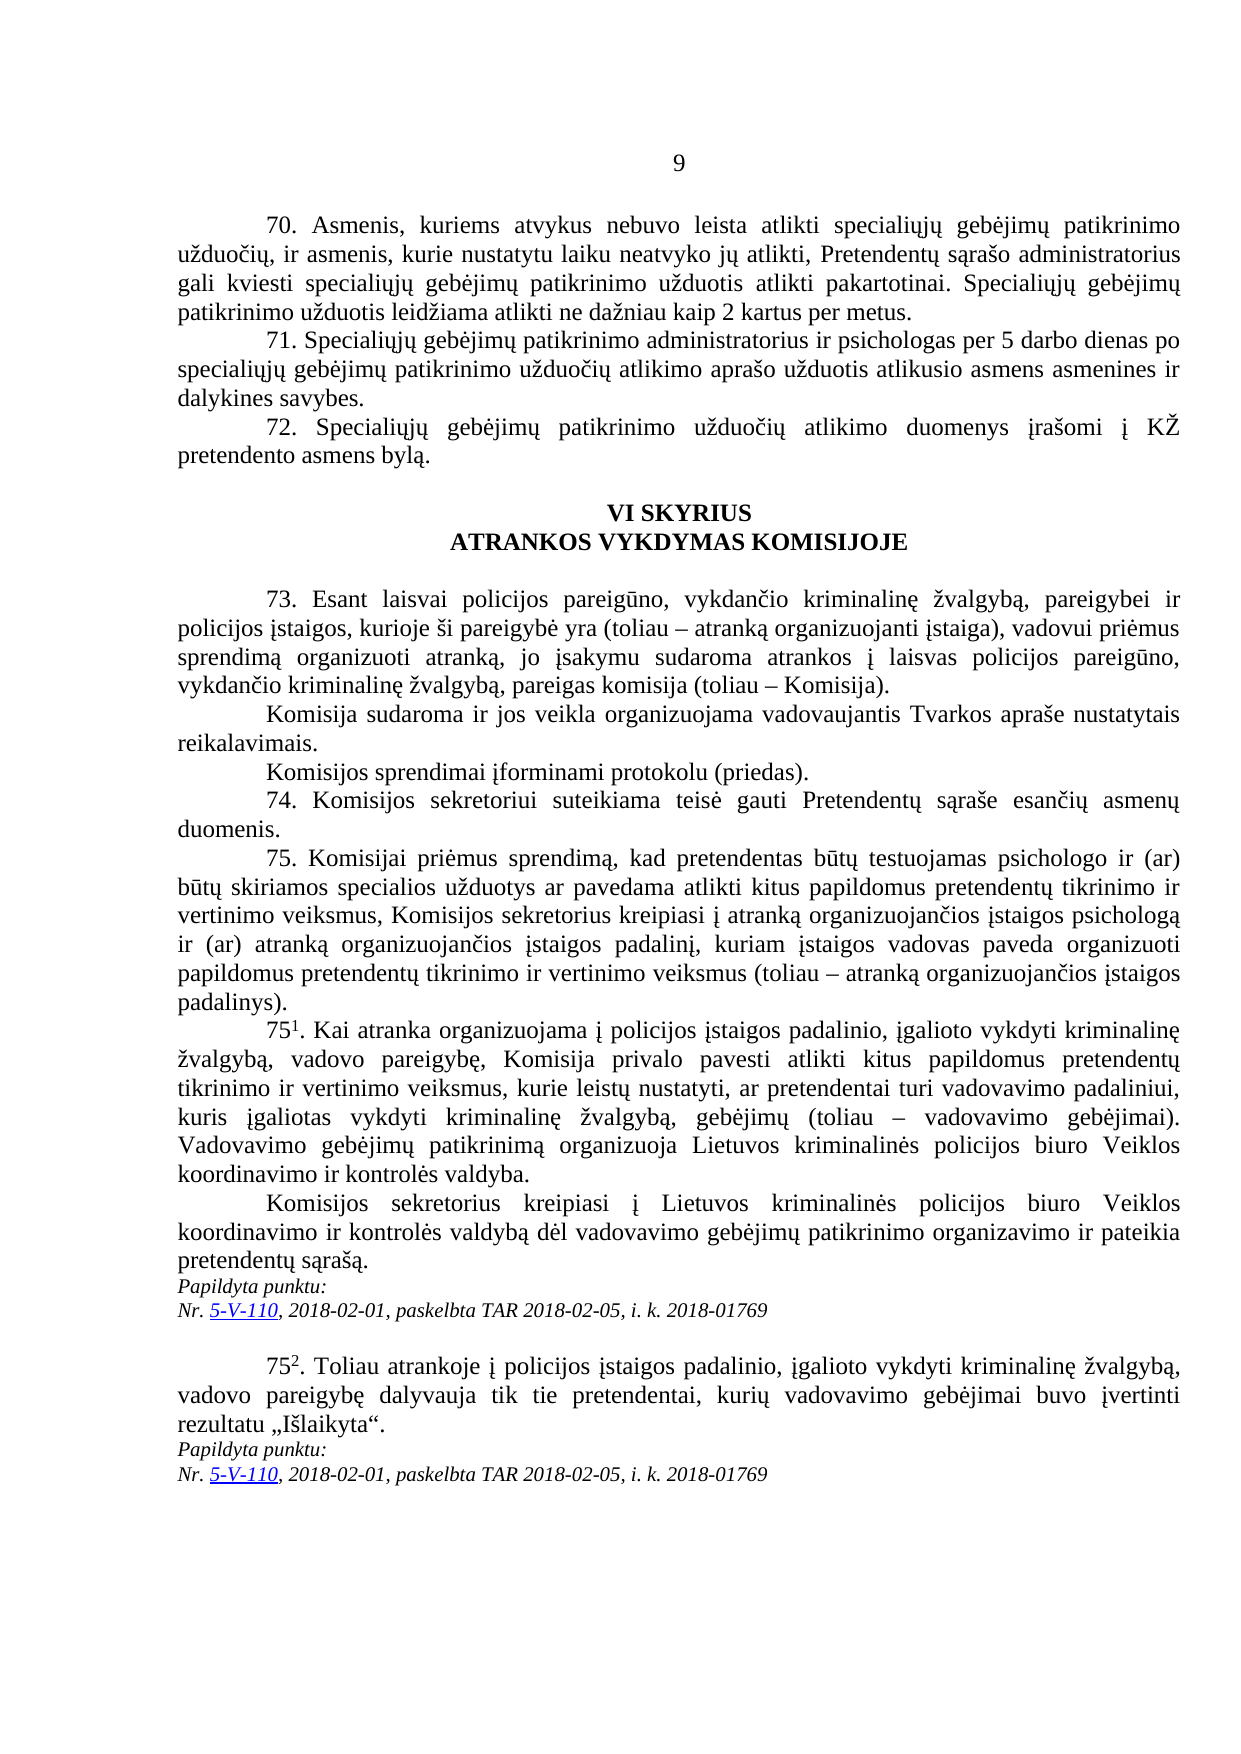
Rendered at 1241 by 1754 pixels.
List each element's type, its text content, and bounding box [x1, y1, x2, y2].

text Papildyta punktu: [177, 1437, 1181, 1461]
text ATRANKOS VYKDYMAS KOMISIJOJE [177, 527, 1181, 556]
text 71. Specialiųjų gebėjimų patikrinimo administratorius ir psichologas per 5 darbo dienas po specialiųjų gebėjimų patikrinimo užduočių atlikimo aprašo užduotis atlikusio asmens asmenines ir dalykines savybes. [177, 326, 1181, 412]
text 73. Esant laisvai policijos pareigūno, vykdančio kriminalinę žvalgybą, pareigybei ir policijos įstaigos, kurioje ši pareigybė yra (toliau – atranką organizuojanti įstaiga), vadovui priėmus sprendimą organizuoti atranką, jo įsakymu sudaroma atrankos į laisvas policijos pareigūno, vykdančio kriminalinę žvalgybą, pareigas komisija (toliau – Komisija). [177, 584, 1181, 699]
text 74. Komisijos sekretoriui suteikiama teisė gauti Pretendentų sąraše esančių asmenų duomenis. [177, 786, 1181, 843]
text Papildyta punktu: [177, 1274, 1181, 1298]
text 72. Specialiųjų gebėjimų patikrinimo užduočių atlikimo duomenys įrašomi į KŽ pretendento asmens bylą. [177, 412, 1181, 469]
text Komisijos sekretorius kreipiasi į Lietuvos kriminalinės policijos biuro Veiklos koordinavimo ir kontrolės valdybą dėl vadovavimo gebėjimų patikrinimo organizavimo ir pateikia pretendentų sąrašą. [177, 1188, 1181, 1274]
text 751. Kai atranka organizuojama į policijos įstaigos padalinio, įgalioto vykdyti kriminalinę žvalgybą, vadovo pareigybę, Komisija privalo pavesti atlikti kitus papildomus pretendentų tikrinimo ir vertinimo veiksmus, kurie leistų nustatyti, ar pretendentai turi vadovavimo padaliniui, kuris įgaliotas vykdyti kriminalinę žvalgybą, gebėjimų (toliau – vadovavimo gebėjimai). Vadovavimo gebėjimų patikrinimą organizuoja Lietuvos kriminalinės policijos biuro Veiklos koordinavimo ir kontrolės valdyba. [177, 1016, 1181, 1188]
text Komisija sudaroma ir jos veikla organizuojama vadovaujantis Tvarkos apraše nustatytais reikalavimais. [177, 699, 1181, 757]
text 75. Komisijai priėmus sprendimą, kad pretendentas būtų testuojamas psichologo ir (ar) būtų skiriamos specialios užduotys ar pavedama atlikti kitus papildomus pretendentų tikrinimo ir vertinimo veiksmus, Komisijos sekretorius kreipiasi į atranką organizuojančios įstaigos psichologą ir (ar) atranką organizuojančios įstaigos padalinį, kuriam įstaigos vadovas paveda organizuoti papildomus pretendentų tikrinimo ir vertinimo veiksmus (toliau – atranką organizuojančios įstaigos padalinys). [177, 843, 1181, 1016]
text Nr. 5-V-110, 2018-02-01, paskelbta TAR 2018-02-05, i. k. 2018-01769 [177, 1298, 1181, 1322]
text VI SKYRIUS [177, 498, 1181, 527]
text Nr. 5-V-110, 2018-02-01, paskelbta TAR 2018-02-05, i. k. 2018-01769 [177, 1461, 1181, 1486]
text 70. Asmenis, kuriems atvykus nebuvo leista atlikti specialiųjų gebėjimų patikrinimo užduočių, ir asmenis, kurie nustatytu laiku neatvyko jų atlikti, Pretendentų sąrašo administratorius gali kviesti specialiųjų gebėjimų patikrinimo užduotis atlikti pakartotinai. Specialiųjų gebėjimų patikrinimo užduotis leidžiama atlikti ne dažniau kaip 2 kartus per metus. [177, 211, 1181, 326]
text Komisijos sprendimai įforminami protokolu (priedas). [177, 757, 1181, 786]
text 752. Toliau atrankoje į policijos įstaigos padalinio, įgalioto vykdyti kriminalinę žvalgybą, vadovo pareigybę dalyvauja tik tie pretendentai, kurių vadovavimo gebėjimai buvo įvertinti rezultatu „Išlaikyta“. [177, 1351, 1181, 1437]
